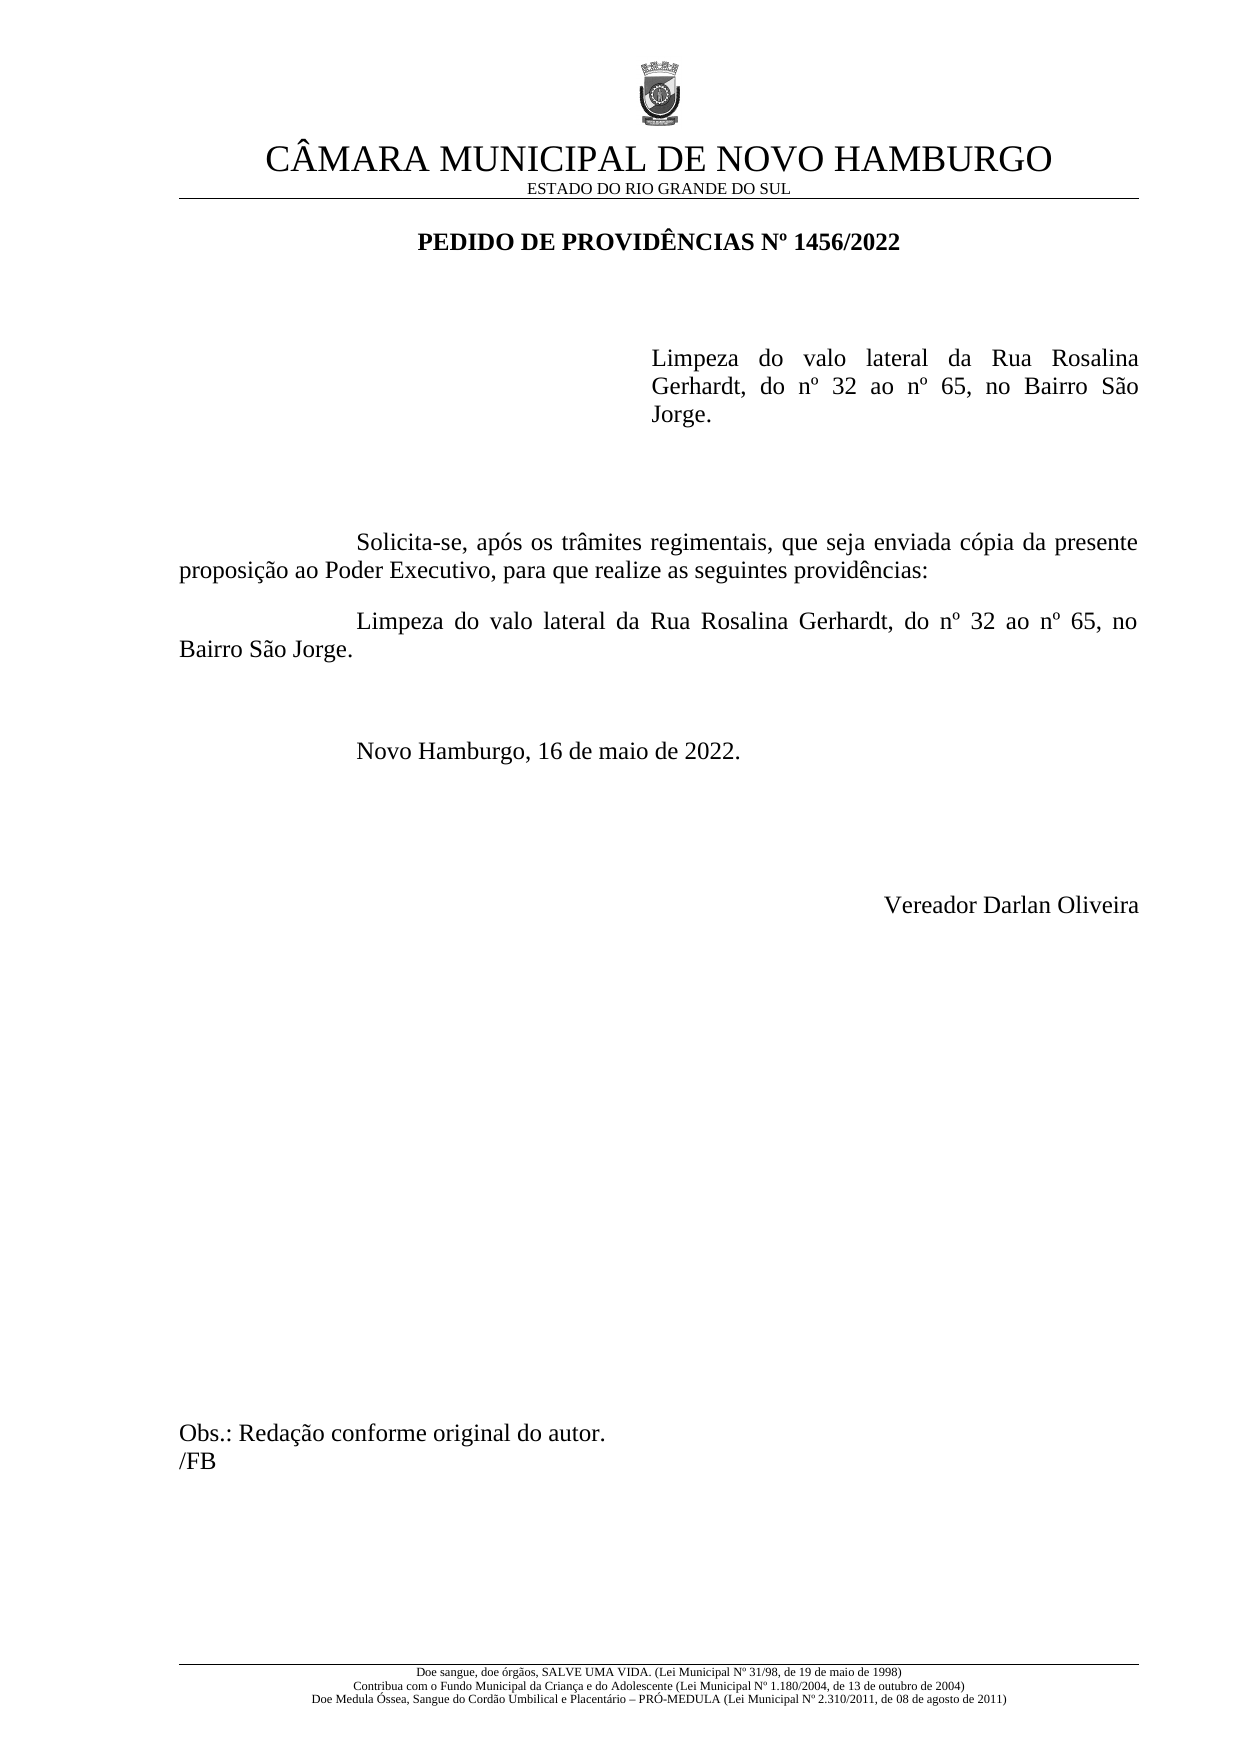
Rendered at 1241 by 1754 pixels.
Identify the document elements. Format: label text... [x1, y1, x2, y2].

text /FB [179, 1447, 1139, 1474]
text Vereador Darlan Oliveira [179, 891, 1139, 919]
text Obs.: Redação conforme original do autor. [179, 1419, 1139, 1447]
text Limpeza do valo lateral da Rua Rosalina Gerhardt, do nº 32 ao nº 65, no Bairro São Jorge. [179, 607, 1139, 662]
text Limpeza do valo lateral da Rua Rosalina Gerhardt, do nº 32 ao nº 65, no Bairro São Jorge. [651, 344, 1139, 428]
text PEDIDO DE PROVIDÊNCIAS Nº 1456/2022 [179, 228, 1139, 256]
text Novo Hamburgo, 16 de maio de 2022. [179, 737, 1139, 765]
text Solicita-se, após os trâmites regimentais, que seja enviada cópia da presente proposição ao Poder Executivo, para que realize as seguintes providências: [179, 528, 1139, 583]
